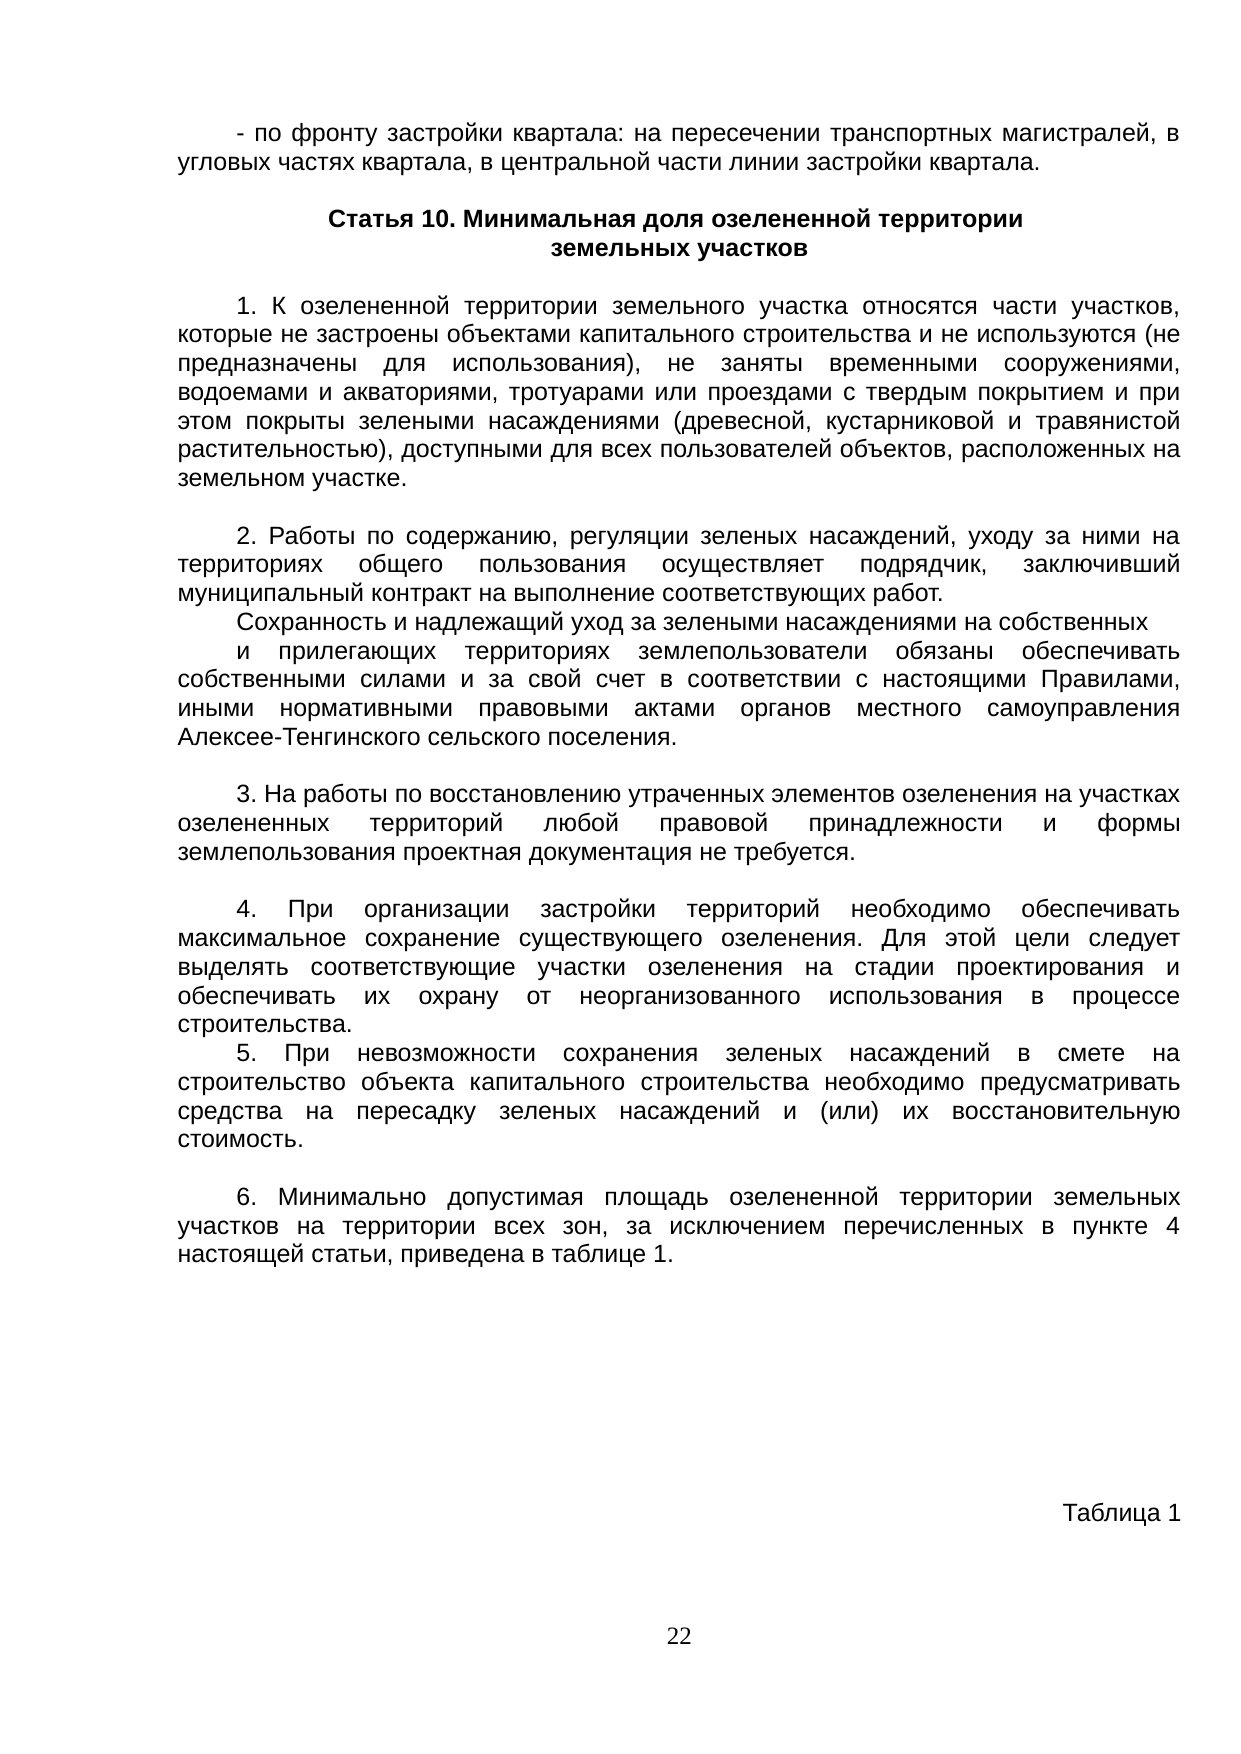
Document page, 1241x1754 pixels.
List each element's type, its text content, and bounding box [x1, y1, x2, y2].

text - по фронту застройки квартала: на пересечении транспортных магистралей, в угловых частях квартала, в центральной части линии застройки квартала. [177, 118, 1181, 176]
text 4. При организации застройки территорий необходимо обеспечивать максимальное сохранение существующего озеленения. Для этой цели следует выделять соответствующие участки озеленения на стадии проектирования и обеспечивать их охрану от неорганизованного использования в процессе строительства. [177, 894, 1181, 1038]
text 3. На работы по восстановлению утраченных элементов озеленения на участках озелененных территорий любой правовой принадлежности и формы землепользования проектная документация не требуется. [177, 779, 1181, 866]
text 1. К озелененной территории земельного участка относятся части участков, которые не застроены объектами капитального строительства и не используются (не предназначены для использования), не заняты временными сооружениями, водоемами и акваториями, тротуарами или проездами с твердым покрытием и при этом покрыты зелеными насаждениями (древесной, кустарниковой и травянистой растительностью), доступными для всех пользователей объектов, расположенных на земельном участке. [177, 291, 1181, 492]
text и прилегающих территориях землепользователи обязаны обеспечивать собственными силами и за свой счет в соответствии с настоящими Правилами, иными нормативными правовыми актами органов местного самоуправления Алексее-Тенгинского сельского поселения. [177, 636, 1181, 751]
text Статья 10. Минимальная доля озелененной территории [177, 204, 1181, 233]
text земельных участков [177, 233, 1181, 262]
text Таблица 1 [177, 1498, 1181, 1527]
text Сохранность и надлежащий уход за зелеными насаждениями на собственных [177, 607, 1181, 636]
text 5. При невозможности сохранения зеленых насаждений в смете на строительство объекта капитального строительства необходимо предусматривать средства на пересадку зеленых насаждений и (или) их восстановительную стоимость. [177, 1038, 1181, 1153]
text 2. Работы по содержанию, регуляции зеленых насаждений, уходу за ними на территориях общего пользования осуществляет подрядчик, заключивший муниципальный контракт на выполнение соответствующих работ. [177, 521, 1181, 607]
text 6. Минимально допустимая площадь озелененной территории земельных участков на территории всех зон, за исключением перечисленных в пункте 4 настоящей статьи, приведена в таблице 1. [177, 1182, 1181, 1268]
